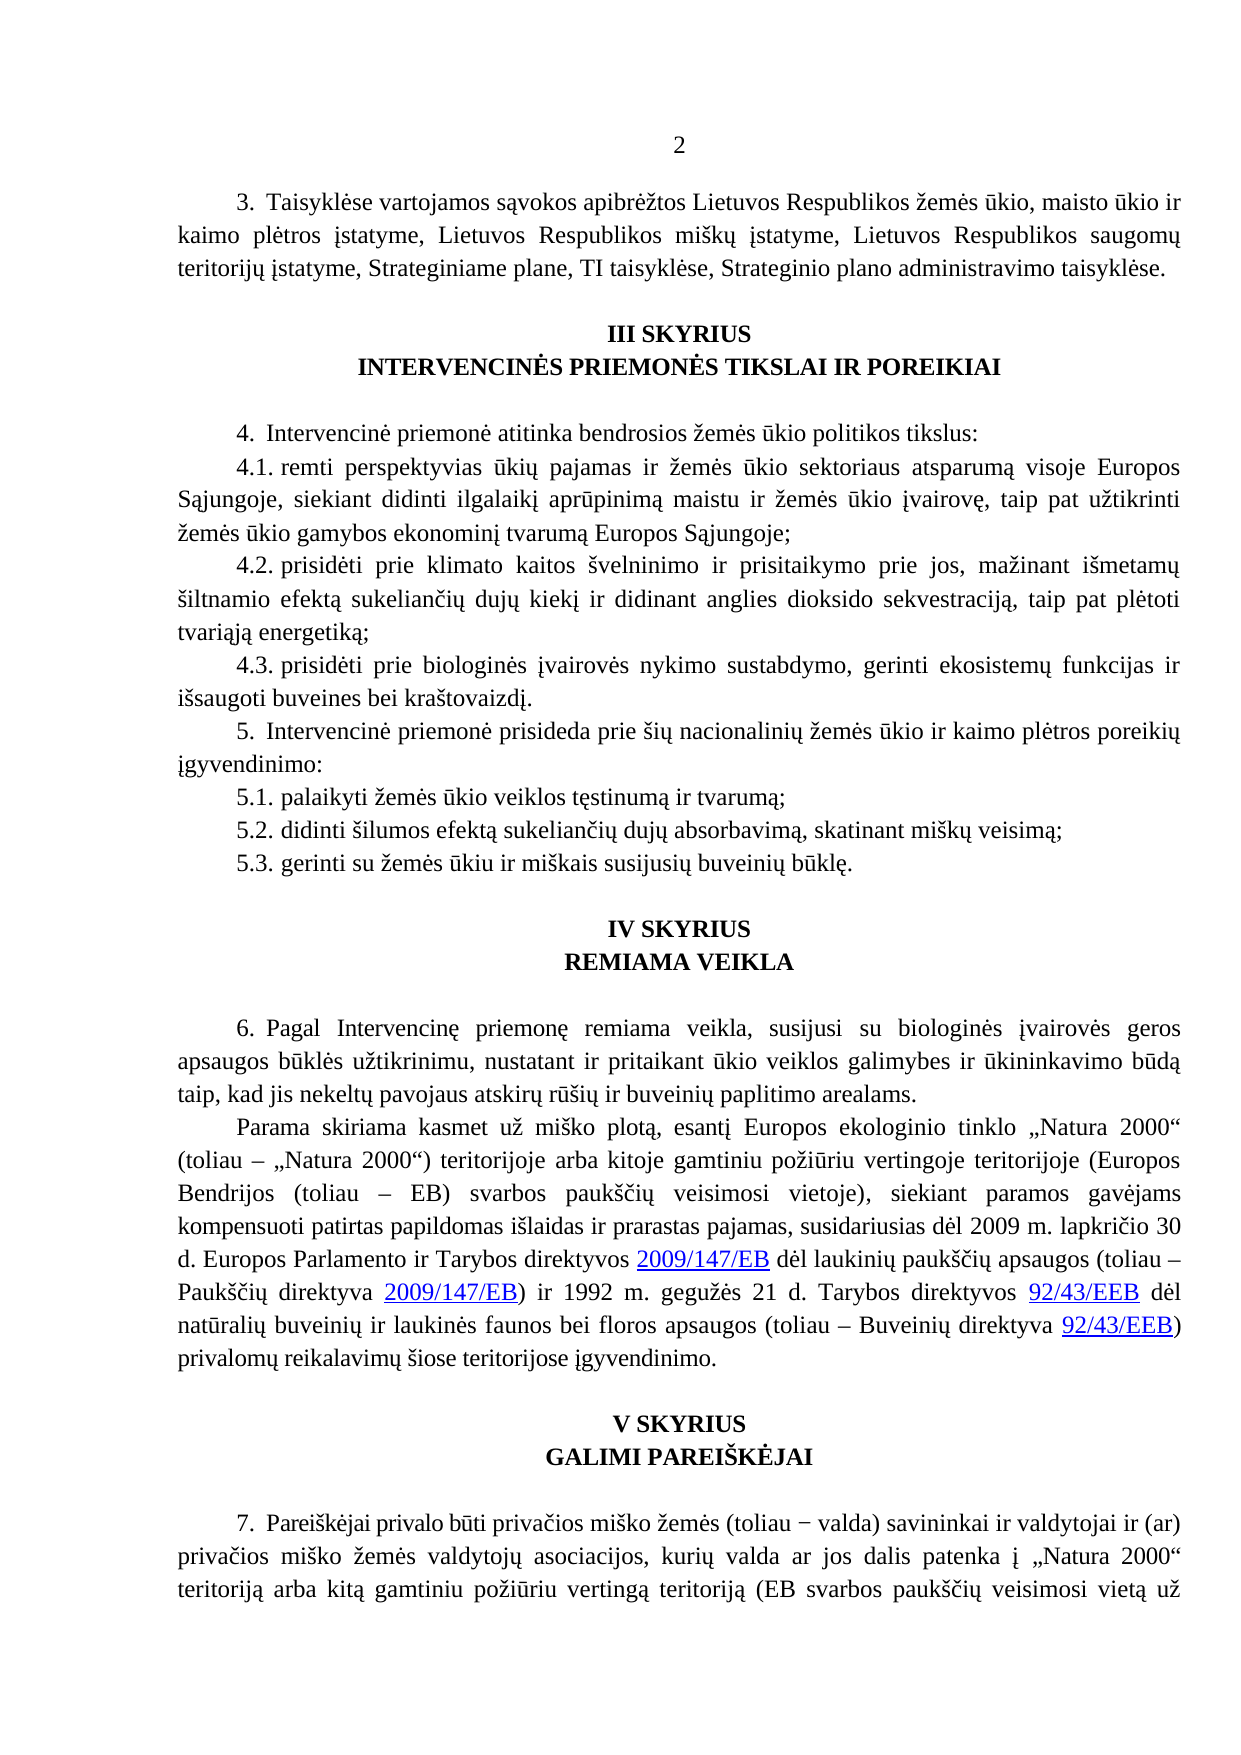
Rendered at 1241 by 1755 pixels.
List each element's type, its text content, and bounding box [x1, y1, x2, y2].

text III SKYRIUS [177, 319, 1181, 348]
text V SKYRIUS [177, 1409, 1181, 1438]
text Parama skiriama kasmet už miško plotą, esantį Europos ekologinio tinklo „Natura 2000“ (toliau – „Natura 2000“) teritorijoje arba kitoje gamtiniu požiūriu vertingoje teritorijoje (Europos Bendrijos (toliau – EB) svarbos paukščių veisimosi vietoje), siekiant paramos gavėjams kompensuoti patirtas papildomas išlaidas ir prarastas pajamas, susidariusias dėl 2009 m. lapkričio 30 d. Europos Parlamento ir Tarybos direktyvos 2009/147/EB dėl laukinių paukščių apsaugos (toliau – Paukščių direktyva 2009/147/EB) ir 1992 m. gegužės 21 d. Tarybos direktyvos 92/43/EEB dėl natūralių buveinių ir laukinės faunos bei floros apsaugos (toliau – Buveinių direktyva 92/43/EEB) privalomų reikalavimų šiose teritorijose įgyvendinimo. [177, 1112, 1181, 1372]
text 4. Intervencinė priemonė atitinka bendrosios žemės ūkio politikos tikslus: [177, 418, 1181, 447]
text 5.1. palaikyti žemės ūkio veiklos tęstinumą ir tvarumą; [177, 782, 1181, 811]
text 4.1. remti perspektyvias ūkių pajamas ir žemės ūkio sektoriaus atsparumą visoje Europos Sąjungoje, siekiant didinti ilgalaikį aprūpinimą maistu ir žemės ūkio įvairovę, taip pat užtikrinti žemės ūkio gamybos ekonominį tvarumą Europos Sąjungoje; [177, 452, 1181, 546]
text 4.2. prisidėti prie klimato kaitos švelninimo ir prisitaikymo prie jos, mažinant išmetamų šiltnamio efektą sukeliančių dujų kiekį ir didinant anglies dioksido sekvestraciją, taip pat plėtoti tvariąją energetiką; [177, 551, 1181, 645]
text GALIMI PAREIŠKĖJAI [177, 1442, 1181, 1471]
text 5. Intervencinė priemonė prisideda prie šių nacionalinių žemės ūkio ir kaimo plėtros poreikių įgyvendinimo: [177, 716, 1181, 777]
text INTERVENCINĖS PRIEMONĖS TIKSLAI IR POREIKIAI [177, 352, 1181, 381]
text 4.3. prisidėti prie biologinės įvairovės nykimo sustabdymo, gerinti ekosistemų funkcijas ir išsaugoti buveines bei kraštovaizdį. [177, 650, 1181, 711]
text 5.3. gerinti su žemės ūkiu ir miškais susijusių buveinių būklę. [177, 848, 1181, 877]
text 3. Taisyklėse vartojamos sąvokos apibrėžtos Lietuvos Respublikos žemės ūkio, maisto ūkio ir kaimo plėtros įstatyme, Lietuvos Respublikos miškų įstatyme, Lietuvos Respublikos saugomų teritorijų įstatyme, Strateginiame plane, TI taisyklėse, Strateginio plano administravimo taisyklėse. [177, 187, 1181, 282]
text REMIAMA VEIKLA [177, 947, 1181, 976]
text 6. Pagal Intervencinę priemonę remiama veikla, susijusi su biologinės įvairovės geros apsaugos būklės užtikrinimu, nustatant ir pritaikant ūkio veiklos galimybes ir ūkininkavimo būdą taip, kad jis nekeltų pavojaus atskirų rūšių ir buveinių paplitimo arealams. [177, 1013, 1181, 1108]
text 7. Pareiškėjai privalo būti privačios miško žemės (toliau − valda) savininkai ir valdytojai ir (ar) privačios miško žemės valdytojų asociacijos, kurių valda ar jos dalis patenka į „Natura 2000“ teritoriją arba kitą gamtiniu požiūriu vertingą teritoriją (EB svarbos paukščių veisimosi vietą už [177, 1508, 1181, 1603]
text 5.2. didinti šilumos efektą sukeliančių dujų absorbavimą, skatinant miškų veisimą; [177, 815, 1181, 843]
text IV SKYRIUS [177, 914, 1181, 943]
